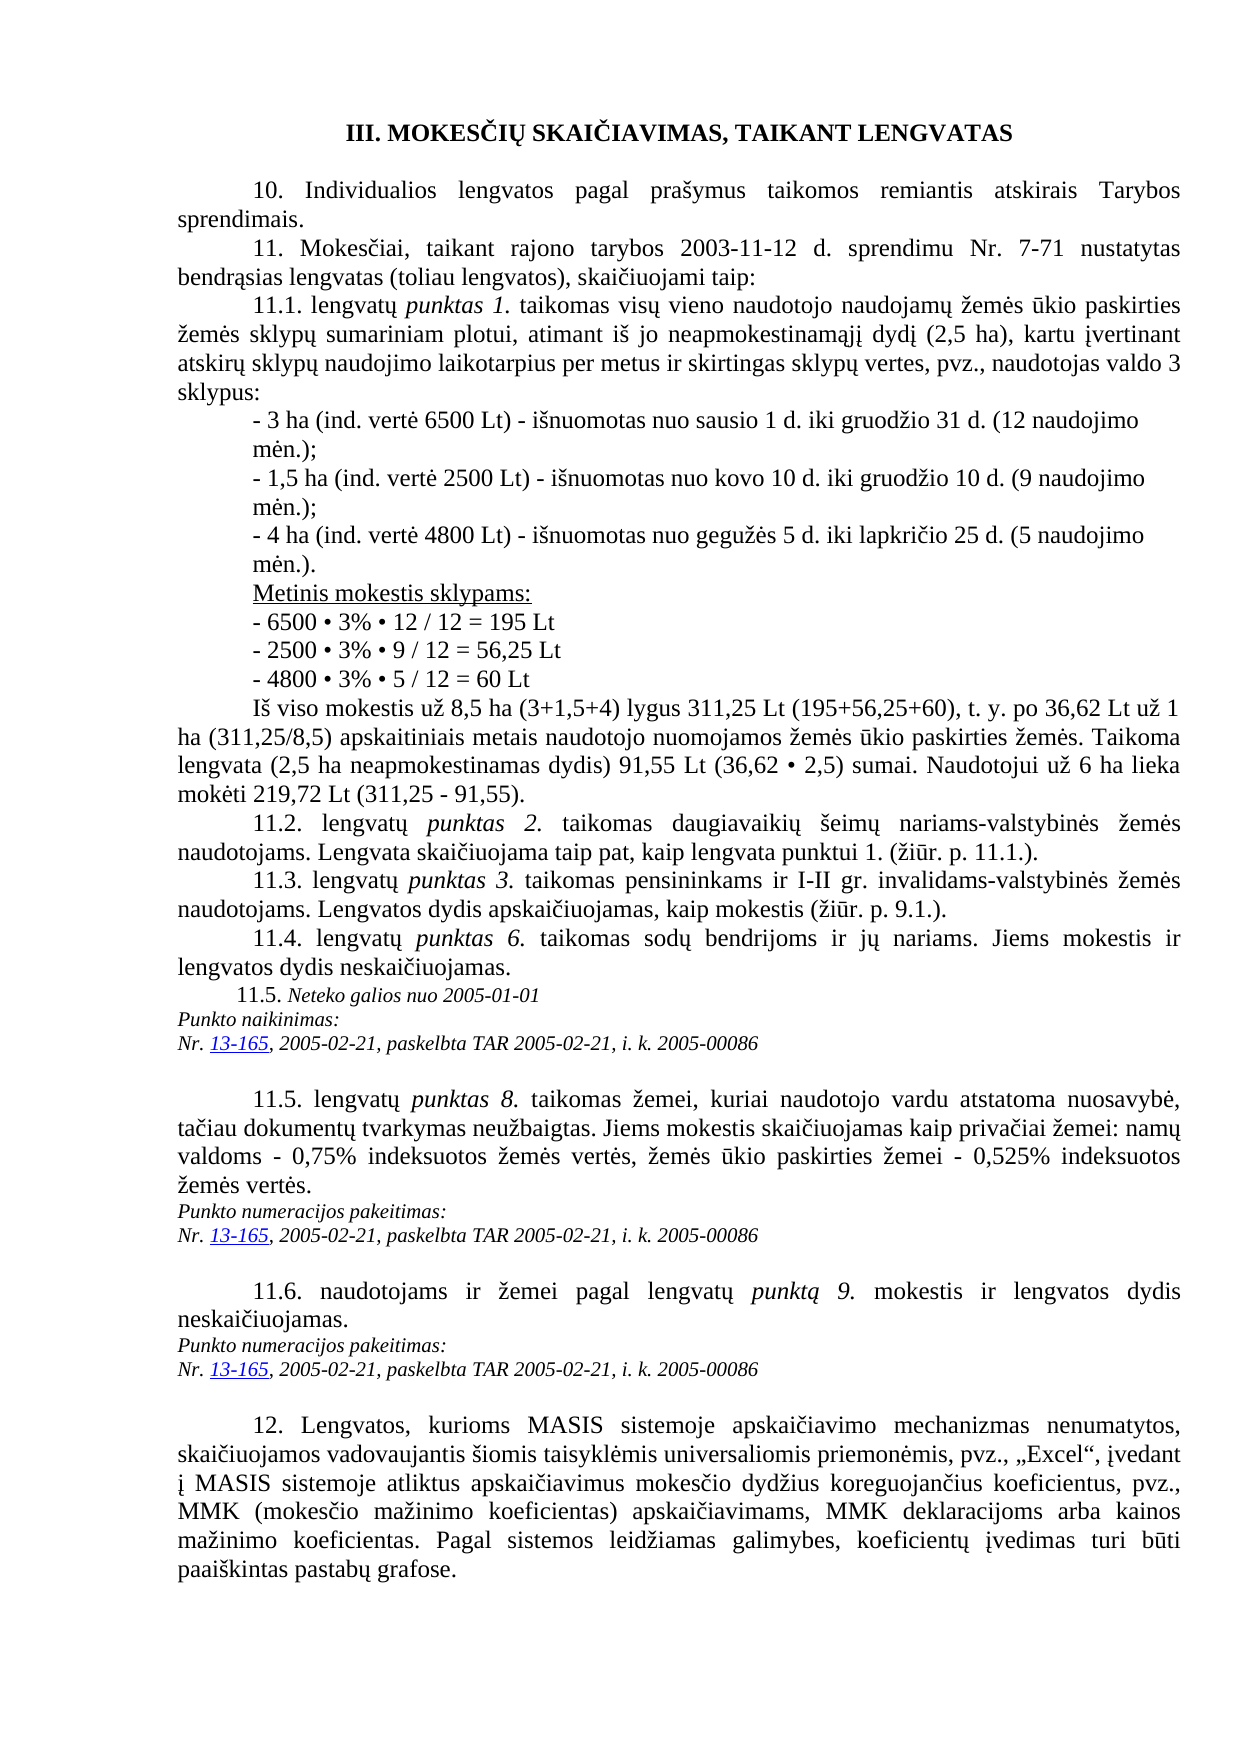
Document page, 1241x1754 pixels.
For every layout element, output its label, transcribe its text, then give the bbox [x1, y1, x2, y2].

text 11.4. lengvatų punktas 6. taikomas sodų bendrijoms ir jų nariams. Jiems mokestis ir lengvatos dydis neskaičiuojamas. [177, 923, 1181, 981]
text Metinis mokestis sklypams: [177, 578, 1181, 607]
text Nr. 13-165, 2005-02-21, paskelbta TAR 2005-02-21, i. k. 2005-00086 [177, 1357, 1181, 1381]
text Punkto naikinimas: [177, 1007, 1181, 1031]
text mėn.). [177, 549, 1181, 578]
text Punkto numeracijos pakeitimas: [177, 1333, 1181, 1357]
text Iš viso mokestis už 8,5 ha (3+1,5+4) lygus 311,25 Lt (195+56,25+60), t. y. po 36,62 Lt už 1 ha (311,25/8,5) apskaitiniais metais naudotojo nuomojamos žemės ūkio paskirties žemės. Taikoma lengvata (2,5 ha neapmokestinamas dydis) 91,55 Lt (36,62 • 2,5) sumai. Naudotojui už 6 ha lieka mokėti 219,72 Lt (311,25 - 91,55). [177, 693, 1181, 808]
text - 2500 • 3% • 9 / 12 = 56,25 Lt [177, 636, 1181, 664]
text - 4800 • 3% • 5 / 12 = 60 Lt [177, 664, 1181, 693]
text 11.2. lengvatų punktas 2. taikomas daugiavaikių šeimų nariams-valstybinės žemės naudotojams. Lengvata skaičiuojama taip pat, kaip lengvata punktui 1. (žiūr. p. 11.1.). [177, 808, 1181, 866]
text - 1,5 ha (ind. vertė 2500 Lt) - išnuomotas nuo kovo 10 d. iki gruodžio 10 d. (9 naudojimo [177, 463, 1181, 492]
text - 3 ha (ind. vertė 6500 Lt) - išnuomotas nuo sausio 1 d. iki gruodžio 31 d. (12 naudojimo [177, 406, 1181, 434]
text 10. Individualios lengvatos pagal prašymus taikomos remiantis atskirais Tarybos sprendimais. [177, 176, 1181, 233]
text III. MOKESČIŲ SKAIČIAVIMAS, TAIKANT LENGVATAS [177, 118, 1181, 147]
text 11.3. lengvatų punktas 3. taikomas pensininkams ir I-II gr. invalidams-valstybinės žemės naudotojams. Lengvatos dydis apskaičiuojamas, kaip mokestis (žiūr. p. 9.1.). [177, 866, 1181, 923]
text 11.1. lengvatų punktas 1. taikomas visų vieno naudotojo naudojamų žemės ūkio paskirties žemės sklypų sumariniam plotui, atimant iš jo neapmokestinamąjį dydį (2,5 ha), kartu įvertinant atskirų sklypų naudojimo laikotarpius per metus ir skirtingas sklypų vertes, pvz., naudotojas valdo 3 sklypus: [177, 291, 1181, 406]
text 11. Mokesčiai, taikant rajono tarybos 2003-11-12 d. sprendimu Nr. 7-71 nustatytas bendrąsias lengvatas (toliau lengvatos), skaičiuojami taip: [177, 233, 1181, 291]
text 11.5. Neteko galios nuo 2005-01-01 [177, 981, 1181, 1007]
text Punkto numeracijos pakeitimas: [177, 1199, 1181, 1223]
text 11.5. lengvatų punktas 8. taikomas žemei, kuriai naudotojo vardu atstatoma nuosavybė, tačiau dokumentų tvarkymas neužbaigtas. Jiems mokestis skaičiuojamas kaip privačiai žemei: namų valdoms - 0,75% indeksuotos žemės vertės, žemės ūkio paskirties žemei - 0,525% indeksuotos žemės vertės. [177, 1084, 1181, 1199]
text mėn.); [177, 492, 1181, 521]
text Nr. 13-165, 2005-02-21, paskelbta TAR 2005-02-21, i. k. 2005-00086 [177, 1031, 1181, 1055]
text 11.6. naudotojams ir žemei pagal lengvatų punktą 9. mokestis ir lengvatos dydis neskaičiuojamas. [177, 1276, 1181, 1333]
text 12. Lengvatos, kurioms MASIS sistemoje apskaičiavimo mechanizmas nenumatytos, skaičiuojamos vadovaujantis šiomis taisyklėmis universaliomis priemonėmis, pvz., „Excel“, įvedant į MASIS sistemoje atliktus apskaičiavimus mokesčio dydžius koreguojančius koeficientus, pvz., MMK (mokesčio mažinimo koeficientas) apskaičiavimams, MMK deklaracijoms arba kainos mažinimo koeficientas. Pagal sistemos leidžiamas galimybes, koeficientų įvedimas turi būti paaiškintas pastabų grafose. [177, 1410, 1181, 1583]
text Nr. 13-165, 2005-02-21, paskelbta TAR 2005-02-21, i. k. 2005-00086 [177, 1223, 1181, 1247]
text mėn.); [177, 434, 1181, 463]
text - 6500 • 3% • 12 / 12 = 195 Lt [177, 607, 1181, 636]
text - 4 ha (ind. vertė 4800 Lt) - išnuomotas nuo gegužės 5 d. iki lapkričio 25 d. (5 naudojimo [177, 521, 1181, 549]
